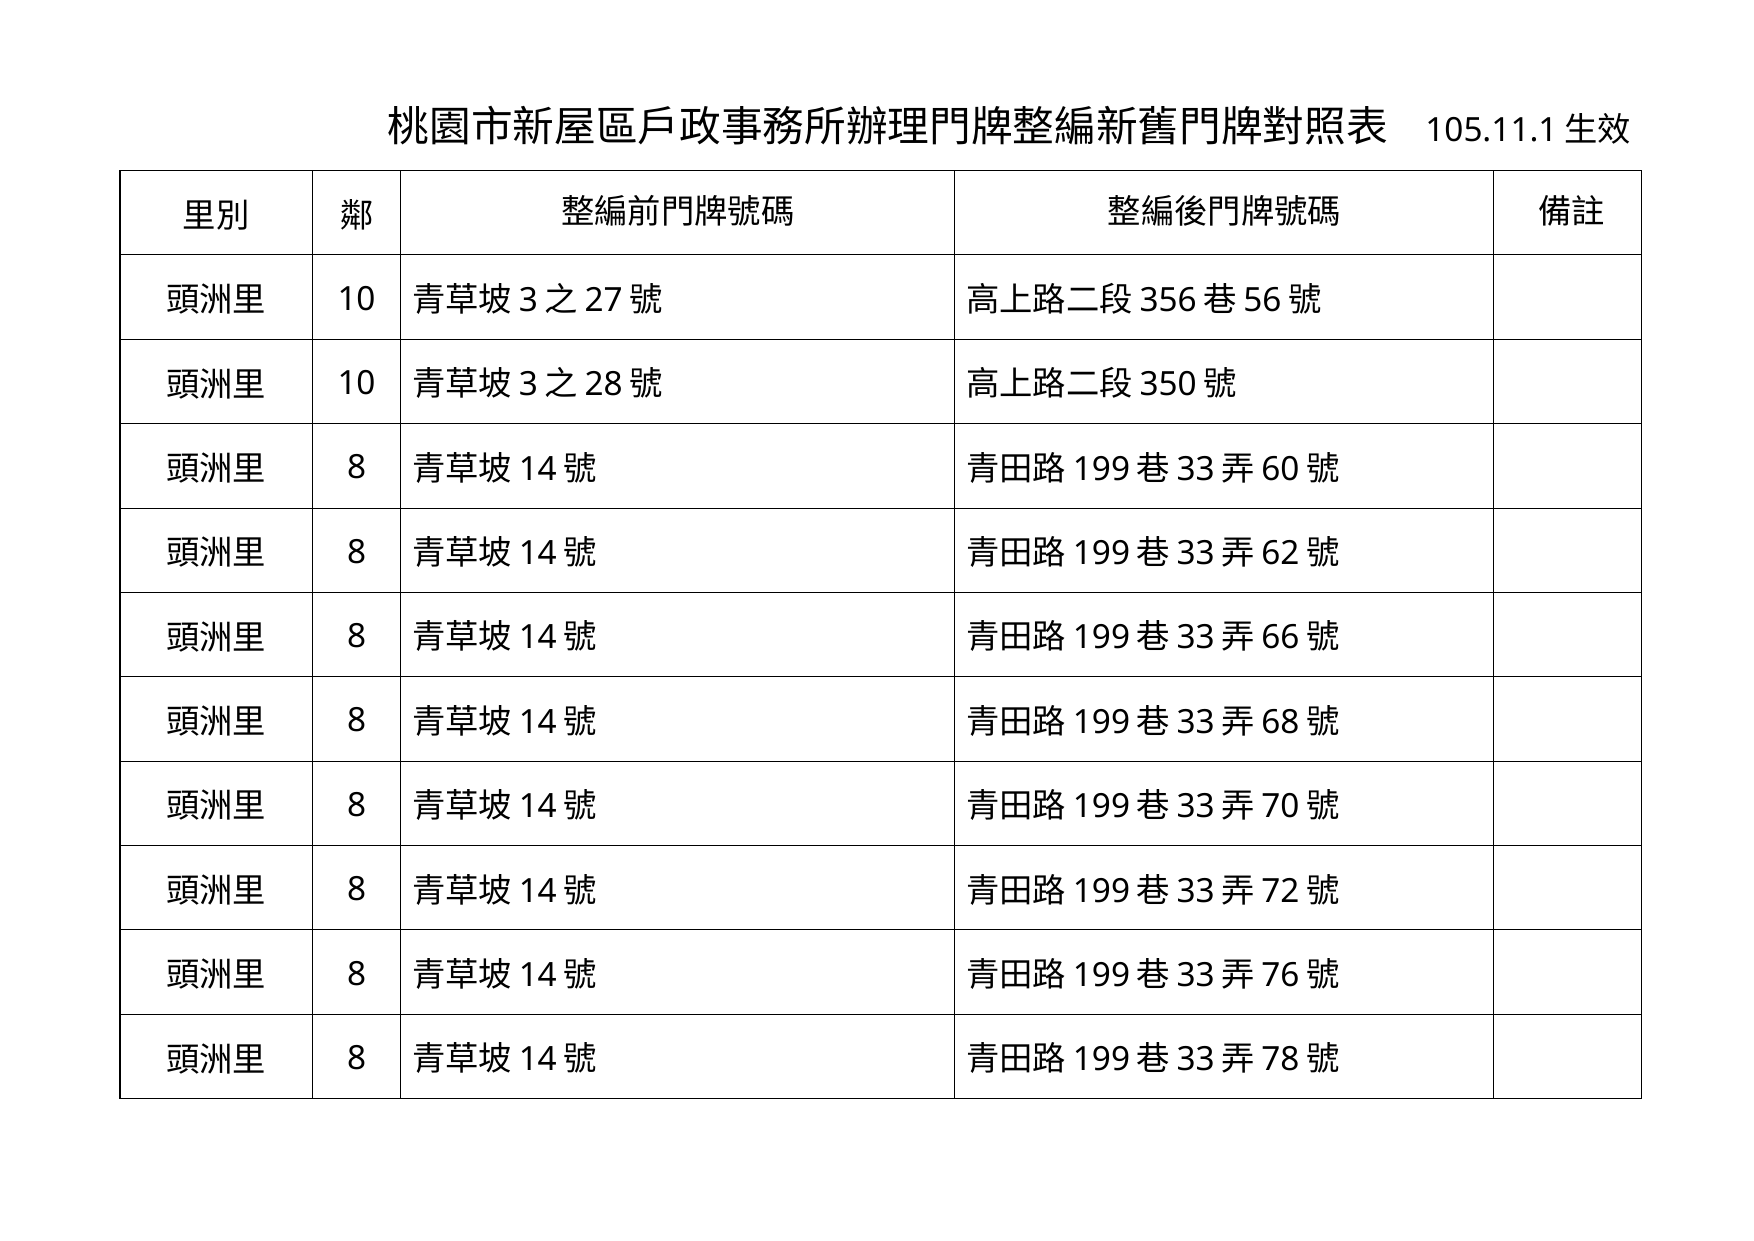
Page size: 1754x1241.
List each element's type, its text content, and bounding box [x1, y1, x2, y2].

table_cell 整編後門牌號碼 [955, 171, 1493, 254]
table_cell 頭洲里 [121, 930, 312, 1014]
table_cell [1494, 762, 1641, 845]
table_cell 8 [313, 593, 400, 676]
table_cell 頭洲里 [121, 677, 312, 761]
table_cell [1494, 930, 1641, 1014]
table_cell 青田路199巷33弄70號 [955, 762, 1493, 845]
table_cell 青草坡14號 [401, 846, 954, 929]
table_cell [1494, 677, 1641, 761]
table_cell 頭洲里 [121, 762, 312, 845]
table_cell 10 [313, 340, 400, 423]
table_cell 頭洲里 [121, 1015, 312, 1098]
table_cell 青草坡14號 [401, 509, 954, 592]
table_cell 頭洲里 [121, 593, 312, 676]
table_cell 青田路199巷33弄62號 [955, 509, 1493, 592]
table_cell 高上路二段356巷56號 [955, 255, 1493, 339]
table_cell 青草坡14號 [401, 424, 954, 507]
table_cell 10 [313, 255, 400, 339]
table_cell 頭洲里 [121, 509, 312, 592]
table_cell [1494, 593, 1641, 676]
table_header 桃園市新屋區戶政事務所辦理門牌整編新舊門牌對照表 105.11.1生效 [120, 86, 1642, 170]
table_cell 頭洲里 [121, 846, 312, 929]
table_cell 青草坡14號 [401, 762, 954, 845]
table_cell [1494, 509, 1641, 592]
table_cell 青田路199巷33弄60號 [955, 424, 1493, 507]
table_cell 8 [313, 930, 400, 1014]
table_cell 頭洲里 [121, 255, 312, 339]
table_cell 頭洲里 [121, 340, 312, 423]
table_cell [1494, 424, 1641, 507]
table_cell 鄰 [313, 171, 400, 254]
table_cell 青草坡3之28號 [401, 340, 954, 423]
table_cell 青草坡14號 [401, 930, 954, 1014]
table_cell 高上路二段350號 [955, 340, 1493, 423]
table_cell 8 [313, 677, 400, 761]
table_cell [1494, 1015, 1641, 1098]
table_cell 備註 [1494, 171, 1641, 254]
table_cell 8 [313, 509, 400, 592]
table_cell 青田路199巷33弄78號 [955, 1015, 1493, 1098]
table_cell [1494, 846, 1641, 929]
table_cell 青田路199巷33弄68號 [955, 677, 1493, 761]
table_cell 青草坡14號 [401, 593, 954, 676]
table_cell 8 [313, 762, 400, 845]
table_cell 里別 [121, 171, 312, 254]
table_cell 8 [313, 1015, 400, 1098]
table_cell 青田路199巷33弄76號 [955, 930, 1493, 1014]
table_cell [1494, 340, 1641, 423]
table_cell 頭洲里 [121, 424, 312, 507]
table_cell 青草坡3之27號 [401, 255, 954, 339]
table_cell [1494, 255, 1641, 339]
table_cell 青田路199巷33弄66號 [955, 593, 1493, 676]
table_cell 8 [313, 424, 400, 507]
table_cell 青草坡14號 [401, 1015, 954, 1098]
table_cell 整編前門牌號碼 [401, 171, 954, 254]
table_cell 8 [313, 846, 400, 929]
table_cell 青草坡14號 [401, 677, 954, 761]
table_cell 青田路199巷33弄72號 [955, 846, 1493, 929]
